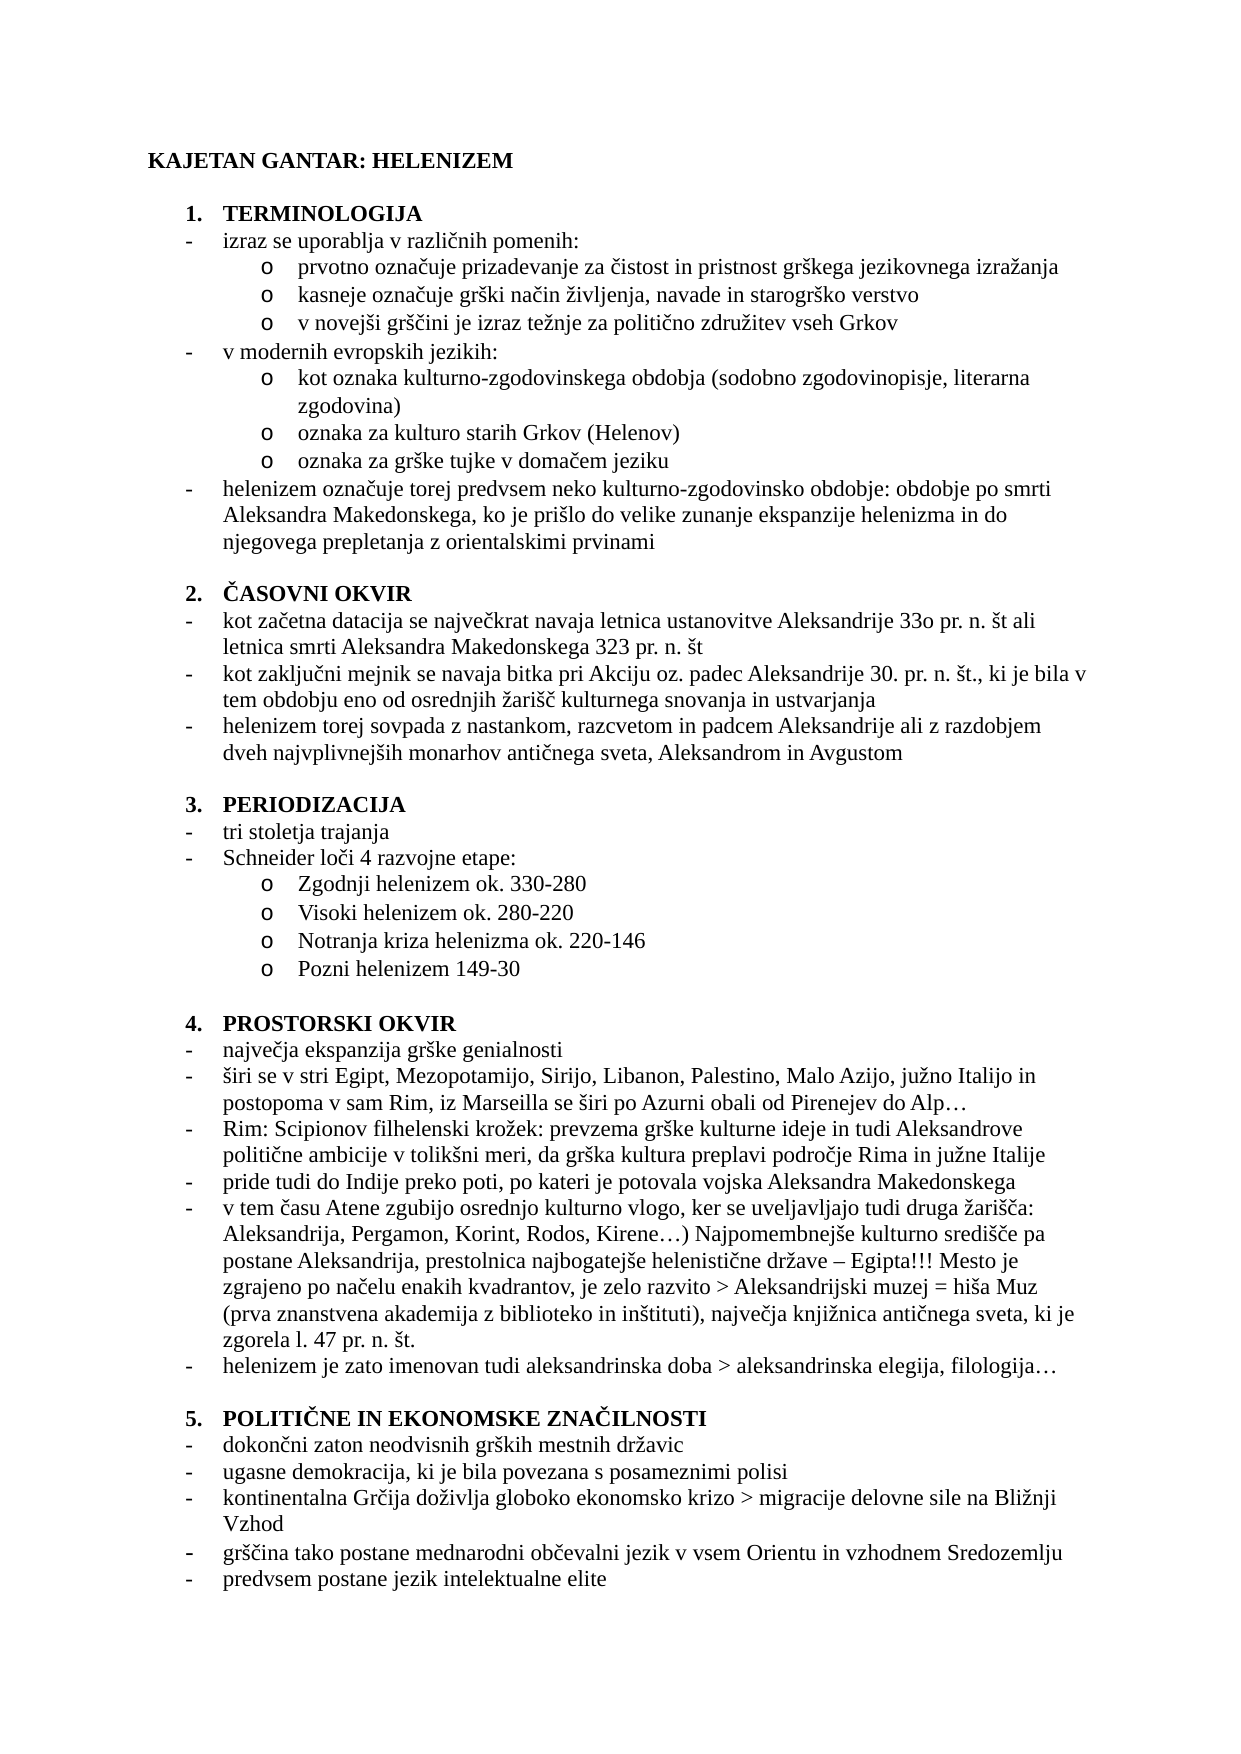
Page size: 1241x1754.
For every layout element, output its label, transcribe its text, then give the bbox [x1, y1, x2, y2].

list grščina tako postane mednarodni občevalni jezik v vsem Orientu in vzhodnem Sredozemlju [185, 1537, 1093, 1566]
list Visoki helenizem ok. 280-220 [260, 899, 1093, 927]
list helenizem torej sovpada z nastankom, razcvetom in padcem Aleksandrije ali z razdobjem dveh najvplivnejših monarhov antičnega sveta, Aleksandrom in Avgustom [185, 712, 1093, 765]
list širi se v stri Egipt, Mezopotamijo, Sirijo, Libanon, Palestino, Malo Azijo, južno Italijo in postopoma v sam Rim, iz Marseilla se širi po Azurni obali od Pirenejev do Alp… [185, 1062, 1093, 1115]
list kasneje označuje grški način življenja, navade in starogrško verstvo [260, 281, 1093, 309]
text KAJETAN GANTAR: HELENIZEM [148, 148, 1093, 174]
list helenizem označuje torej predvsem neko kulturno-zgodovinsko obdobje: obdobje po smrti Aleksandra Makedonskega, ko je prišlo do velike zunanje ekspanzije helenizma in do njegovega prepletanja z orientalskimi prvinami [185, 475, 1093, 554]
list PROSTORSKI OKVIR [185, 1010, 1093, 1036]
list TERMINOLOGIJA [185, 200, 1093, 227]
list izraz se uporablja v različnih pomenih: [185, 227, 1093, 253]
list helenizem je zato imenovan tudi aleksandrinska doba > aleksandrinska elegija, filologija… [185, 1352, 1093, 1379]
list predvsem postane jezik intelektualne elite [185, 1566, 1093, 1592]
list dokončni zaton neodvisnih grških mestnih državic [185, 1431, 1093, 1458]
list Pozni helenizem 149-30 [260, 955, 1093, 983]
list ugasne demokracija, ki je bila povezana s posameznimi polisi [185, 1458, 1093, 1484]
list PERIODIZACIJA [185, 791, 1093, 818]
list v modernih evropskih jezikih: [185, 338, 1093, 364]
list kot oznaka kulturno-zgodovinskega obdobja (sodobno zgodovinopisje, literarna zgodovina) [260, 364, 1093, 419]
list kontinentalna Grčija doživlja globoko ekonomsko krizo > migracije delovne sile na Bližnji Vzhod [185, 1484, 1093, 1537]
list tri stoletja trajanja [185, 818, 1093, 844]
list ČASOVNI OKVIR [185, 581, 1093, 607]
list Rim: Scipionov filhelenski krožek: prevzema grške kulturne ideje in tudi Aleksandrove politične ambicije v tolikšni meri, da grška kultura preplavi področje Rima in južne Italije [185, 1115, 1093, 1168]
list Zgodnji helenizem ok. 330-280 [260, 870, 1093, 899]
list v novejši grščini je izraz težnje za politično združitev vseh Grkov [260, 309, 1093, 338]
list POLITIČNE IN EKONOMSKE ZNAČILNOSTI [185, 1405, 1093, 1431]
list oznaka za kulturo starih Grkov (Helenov) [260, 419, 1093, 447]
list pride tudi do Indije preko poti, po kateri je potovala vojska Aleksandra Makedonskega [185, 1168, 1093, 1194]
list kot zaključni mejnik se navaja bitka pri Akciju oz. padec Aleksandrije 30. pr. n. št., ki je bila v tem obdobju eno od osrednjih žarišč kulturnega snovanja in ustvarjanja [185, 659, 1093, 712]
list Notranja kriza helenizma ok. 220-146 [260, 927, 1093, 955]
list prvotno označuje prizadevanje za čistost in pristnost grškega jezikovnega izražanja [260, 253, 1093, 281]
list Schneider loči 4 razvojne etape: [185, 844, 1093, 870]
list oznaka za grške tujke v domačem jeziku [260, 447, 1093, 475]
list v tem času Atene zgubijo osrednjo kulturno vlogo, ker se uveljavljajo tudi druga žarišča: Aleksandrija, Pergamon, Korint, Rodos, Kirene…) Najpomembnejše kulturno središče pa postane Aleksandrija, prestolnica najbogatejše helenistične države – Egipta!!! Mesto je zgrajeno po načelu enakih kvadrantov, je zelo razvito > Aleksandrijski muzej = hiša Muz (prva znanstvena akademija z biblioteko in inštituti), največja knjižnica antičnega sveta, ki je zgorela l. 47 pr. n. št. [185, 1194, 1093, 1352]
list največja ekspanzija grške genialnosti [185, 1036, 1093, 1062]
list kot začetna datacija se največkrat navaja letnica ustanovitve Aleksandrije 33o pr. n. št ali letnica smrti Aleksandra Makedonskega 323 pr. n. št [185, 607, 1093, 659]
